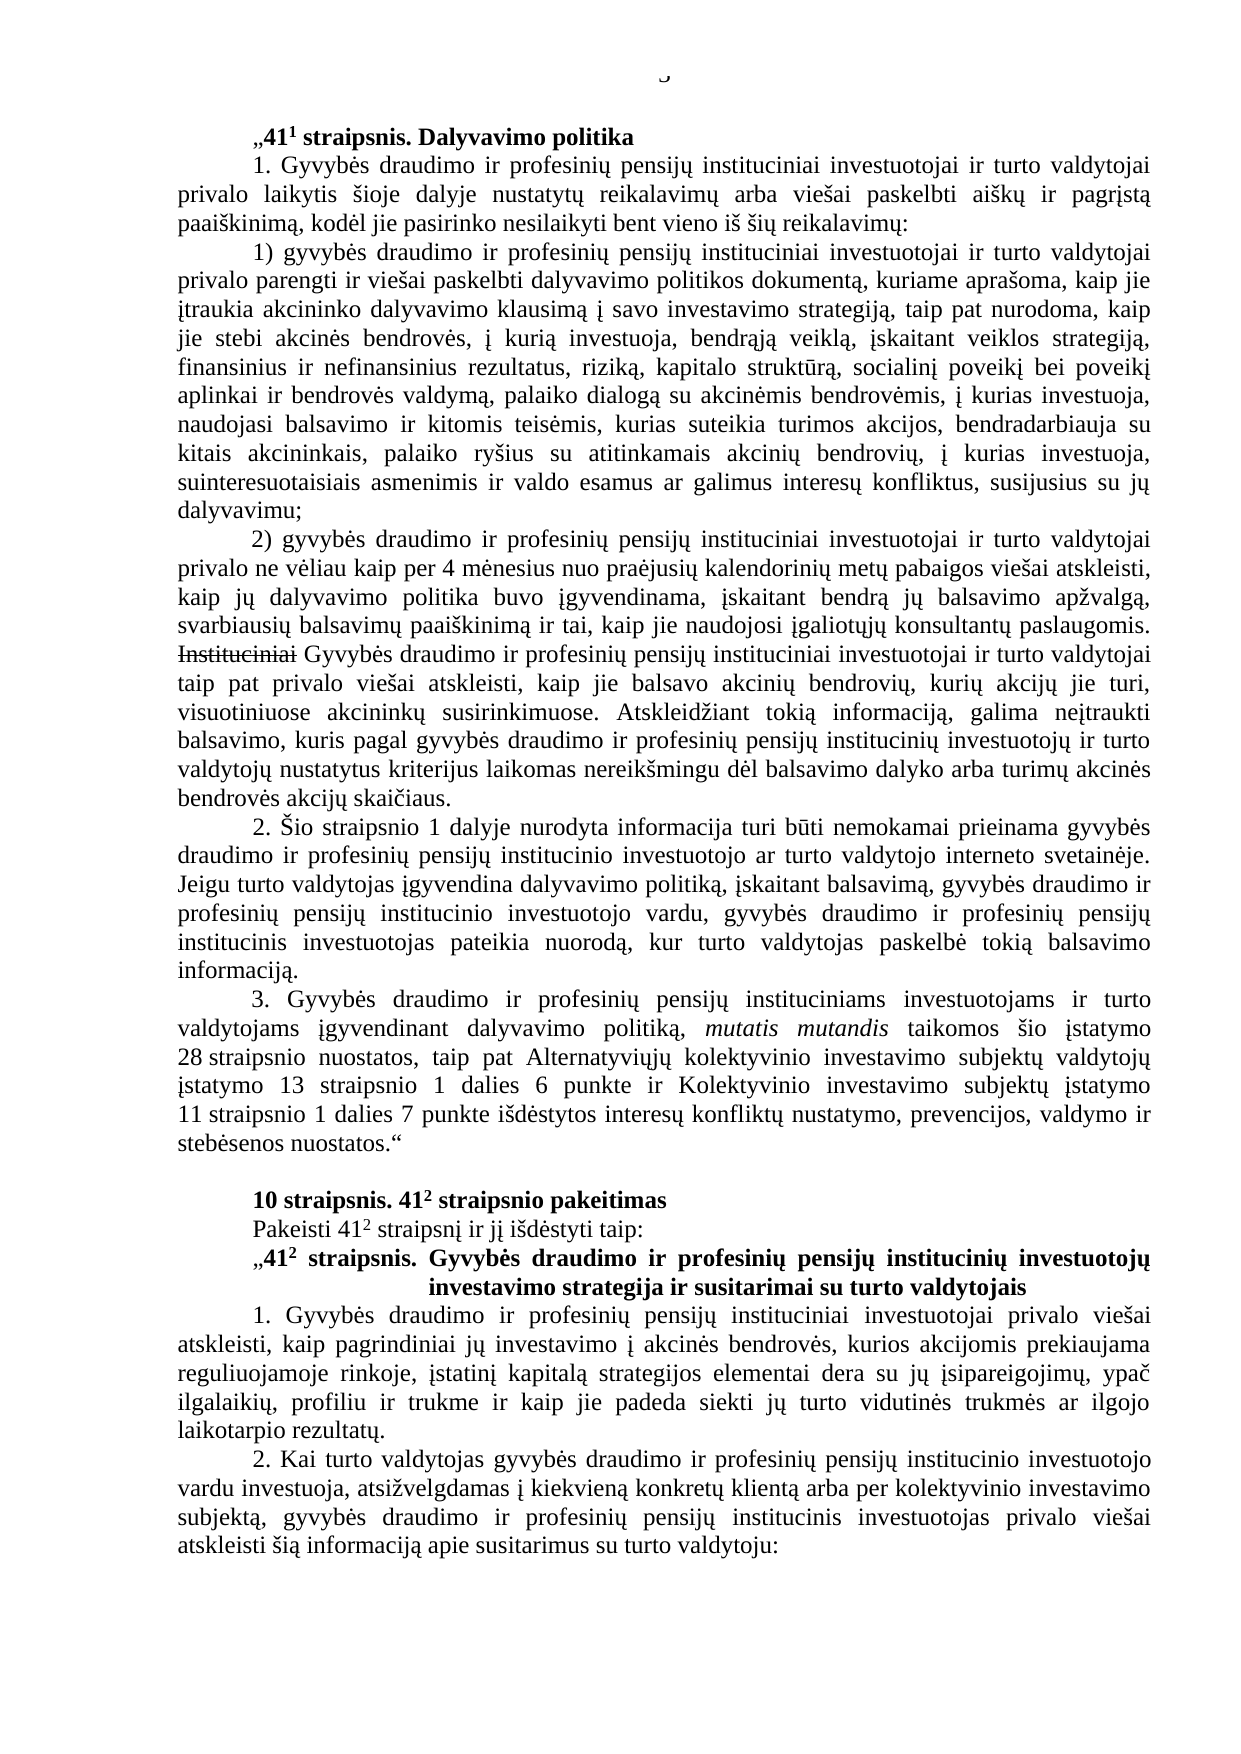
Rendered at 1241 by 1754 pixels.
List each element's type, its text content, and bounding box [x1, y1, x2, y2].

text 1) gyvybės draudimo ir profesinių pensijų instituciniai investuotojai ir turto valdytojai privalo parengti ir viešai paskelbti dalyvavimo politikos dokumentą, kuriame aprašoma, kaip jie įtraukia akcininko dalyvavimo klausimą į savo investavimo strategiją, taip pat nurodoma, kaip jie stebi akcinės bendrovės, į kurią investuoja, bendrąją veiklą, įskaitant veiklos strategiją, finansinius ir nefinansinius rezultatus, riziką, kapitalo struktūrą, socialinį poveikį bei poveikį aplinkai ir bendrovės valdymą, palaiko dialogą su akcinėmis bendrovėmis, į kurias investuoja, naudojasi balsavimo ir kitomis teisėmis, kurias suteikia turimos akcijos, bendradarbiauja su kitais akcininkais, palaiko ryšius su atitinkamais akcinių bendrovių, į kurias investuoja, suinteresuotaisiais asmenimis ir valdo esamus ar galimus interesų konfliktus, susijusius su jų dalyvavimu; [177, 237, 1152, 524]
text 1. Gyvybės draudimo ir profesinių pensijų instituciniai investuotojai privalo viešai atskleisti, kaip pagrindiniai jų investavimo į akcinės bendrovės, kurios akcijomis prekiaujama reguliuojamoje rinkoje, įstatinį kapitalą strategijos elementai dera su jų įsipareigojimų, ypač ilgalaikių, profiliu ir trukme ir kaip jie padeda siekti jų turto vidutinės trukmės ar ilgojo laikotarpio rezultatų. [177, 1301, 1152, 1444]
text Pakeisti 412 straipsnį ir jį išdėstyti taip: [177, 1214, 1152, 1243]
text 2. Kai turto valdytojas gyvybės draudimo ir profesinių pensijų institucinio investuotojo vardu investuoja, atsižvelgdamas į kiekvieną konkretų klientą arba per kolektyvinio investavimo subjektą, gyvybės draudimo ir profesinių pensijų institucinis investuotojas privalo viešai atskleisti šią informaciją apie susitarimus su turto valdytoju: [177, 1444, 1152, 1559]
text 3. Gyvybės draudimo ir profesinių pensijų instituciniams investuotojams ir turto valdytojams įgyvendinant dalyvavimo politiką, mutatis mutandis taikomos šio įstatymo 28 straipsnio nuostatos, taip pat Alternatyviųjų kolektyvinio investavimo subjektų valdytojų įstatymo 13 straipsnio 1 dalies 6 punkte ir Kolektyvinio investavimo subjektų įstatymo 11 straipsnio 1 dalies 7 punkte išdėstytos interesų konfliktų nustatymo, prevencijos, valdymo ir stebėsenos nuostatos.“ [177, 984, 1152, 1157]
text „411 straipsnis. Dalyvavimo politika [252, 122, 1152, 151]
text „412 straipsnis. Gyvybės draudimo ir profesinių pensijų institucinių investuotojų investavimo strategija ir susitarimai su turto valdytojais [252, 1243, 1152, 1301]
text 2. Šio straipsnio 1 dalyje nurodyta informacija turi būti nemokamai prieinama gyvybės draudimo ir profesinių pensijų institucinio investuotojo ar turto valdytojo interneto svetainėje. Jeigu turto valdytojas įgyvendina dalyvavimo politiką, įskaitant balsavimą, gyvybės draudimo ir profesinių pensijų institucinio investuotojo vardu, gyvybės draudimo ir profesinių pensijų institucinis investuotojas pateikia nuorodą, kur turto valdytojas paskelbė tokią balsavimo informaciją. [177, 812, 1152, 984]
text 10 straipsnis. 412 straipsnio pakeitimas [177, 1186, 1152, 1214]
text 2) gyvybės draudimo ir profesinių pensijų instituciniai investuotojai ir turto valdytojai privalo ne vėliau kaip per 4 mėnesius nuo praėjusių kalendorinių metų pabaigos viešai atskleisti, kaip jų dalyvavimo politika buvo įgyvendinama, įskaitant bendrą jų balsavimo apžvalgą, svarbiausių balsavimų paaiškinimą ir tai, kaip jie naudojosi įgaliotųjų konsultantų paslaugomis. Instituciniai Gyvybės draudimo ir profesinių pensijų instituciniai investuotojai ir turto valdytojai taip pat privalo viešai atskleisti, kaip jie balsavo akcinių bendrovių, kurių akcijų jie turi, visuotiniuose akcininkų susirinkimuose. Atskleidžiant tokią informaciją, galima neįtraukti balsavimo, kuris pagal gyvybės draudimo ir profesinių pensijų institucinių investuotojų ir turto valdytojų nustatytus kriterijus laikomas nereikšmingu dėl balsavimo dalyko arba turimų akcinės bendrovės akcijų skaičiaus. [177, 524, 1152, 812]
text 1. Gyvybės draudimo ir profesinių pensijų instituciniai investuotojai ir turto valdytojai privalo laikytis šioje dalyje nustatytų reikalavimų arba viešai paskelbti aiškų ir pagrįstą paaiškinimą, kodėl jie pasirinko nesilaikyti bent vieno iš šių reikalavimų: [177, 151, 1152, 237]
